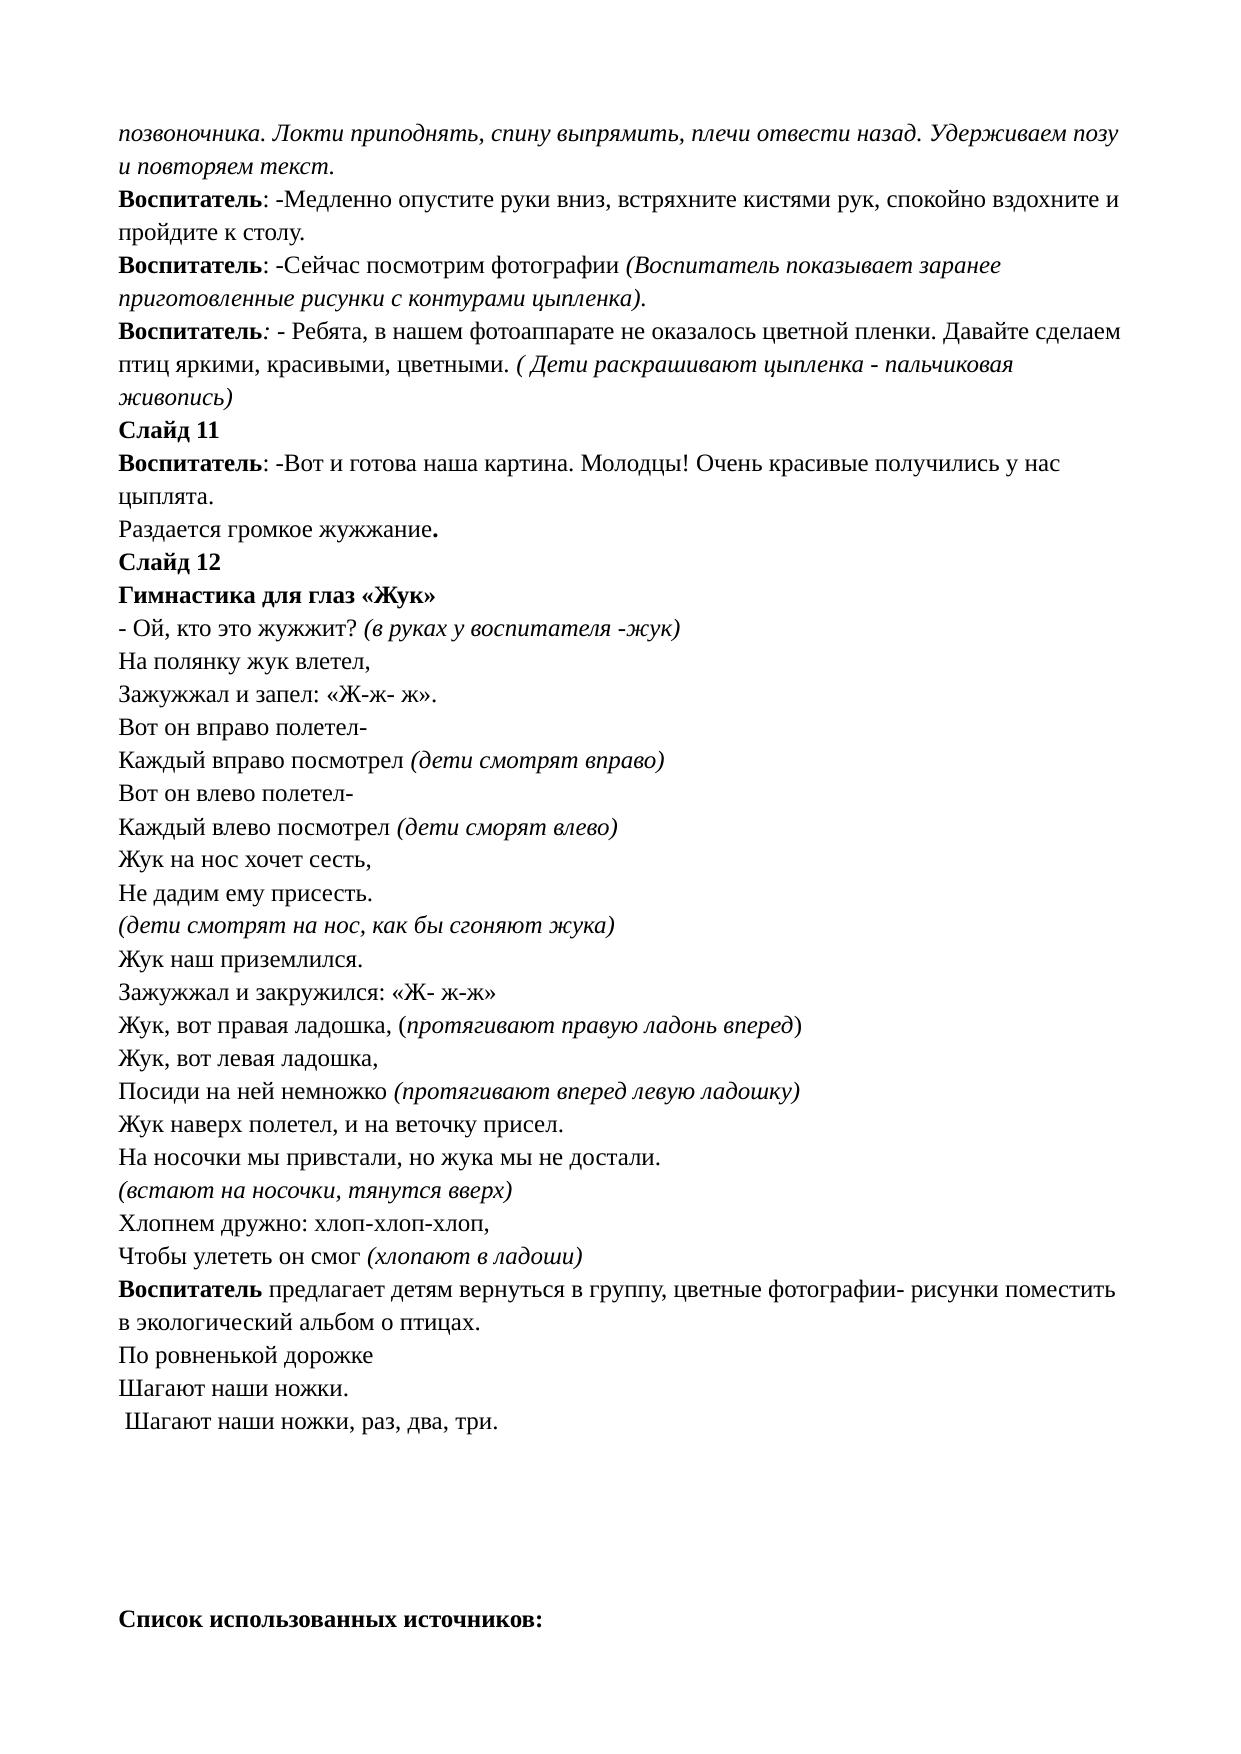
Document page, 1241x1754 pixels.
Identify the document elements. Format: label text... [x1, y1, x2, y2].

text Воспитатель: -Сейчас посмотрим фотографии (Воспитатель показывает заранее приготовленные рисунки с контурами цыпленка). [118, 250, 1122, 312]
text Жук на нос хочет сесть, [118, 844, 1122, 873]
text Хлопнем дружно: хлоп-хлоп-хлоп, [118, 1208, 1122, 1237]
text Посиди на ней немножко (протягивают вперед левую ладошку) [118, 1076, 1122, 1104]
text Чтобы улететь он смог (хлопают в ладоши) [118, 1241, 1122, 1269]
text Жук наверх полетел, и на веточку присел. [118, 1109, 1122, 1137]
text (встают на носочки, тянутся вверх) [118, 1175, 1122, 1203]
text Зажужжал и закружился: «Ж- ж-ж» [118, 977, 1122, 1005]
text Вот он вправо полетел- [118, 712, 1122, 741]
text Жук, вот правая ладошка, (протягивают правую ладонь вперед) [118, 1010, 1122, 1038]
text Шагают наши ножки. [118, 1373, 1122, 1402]
text Жук, вот левая ладошка, [118, 1043, 1122, 1071]
text Воспитатель: -Вот и готова наша картина. Молодцы! Очень красивые получились у нас цыплята. [118, 448, 1122, 510]
text По ровненькой дорожке [118, 1340, 1122, 1369]
text (дети смотрят на нос, как бы сгоняют жука) [118, 911, 1122, 939]
text позвоночника. Локти приподнять, спину выпрямить, плечи отвести назад. Удерживаем позу и повторяем текст. [118, 118, 1122, 180]
text Каждый вправо посмотрел (дети смотрят вправо) [118, 746, 1122, 774]
text Вот он влево полетел- [118, 778, 1122, 807]
text Список использованных источников: [118, 1604, 1122, 1633]
text На носочки мы привстали, но жука мы не достали. [118, 1142, 1122, 1171]
text Зажужжал и запел: «Ж-ж- ж». [118, 679, 1122, 708]
text Каждый влево посмотрел (дети сморят влево) [118, 812, 1122, 840]
text На полянку жук влетел, [118, 646, 1122, 675]
text Не дадим ему присесть. [118, 878, 1122, 906]
text Шагают наши ножки, раз, два, три. [118, 1406, 1122, 1435]
text Слайд 12 [118, 547, 1122, 576]
text Воспитатель: -Медленно опустите руки вниз, встряхните кистями рук, спокойно вздохните и пройдите к столу. [118, 184, 1122, 246]
text Слайд 11 [118, 415, 1122, 444]
text Раздается громкое жужжание. [118, 514, 1122, 543]
text Жук наш приземлился. [118, 944, 1122, 972]
text Воспитатель предлагает детям вернуться в группу, цветные фотографии- рисунки поместить в экологический альбом о птицах. [118, 1274, 1122, 1336]
text - Ой, кто это жужжит? (в руках у воспитателя -жук) [118, 613, 1122, 642]
text Гимнастика для глаз «Жук» [118, 580, 1122, 609]
text Воспитатель: - Ребята, в нашем фотоаппарате не оказалось цветной пленки. Давайте сделаем птиц яркими, красивыми, цветными. ( Дети раскрашивают цыпленка - пальчиковая живопись) [118, 316, 1122, 411]
